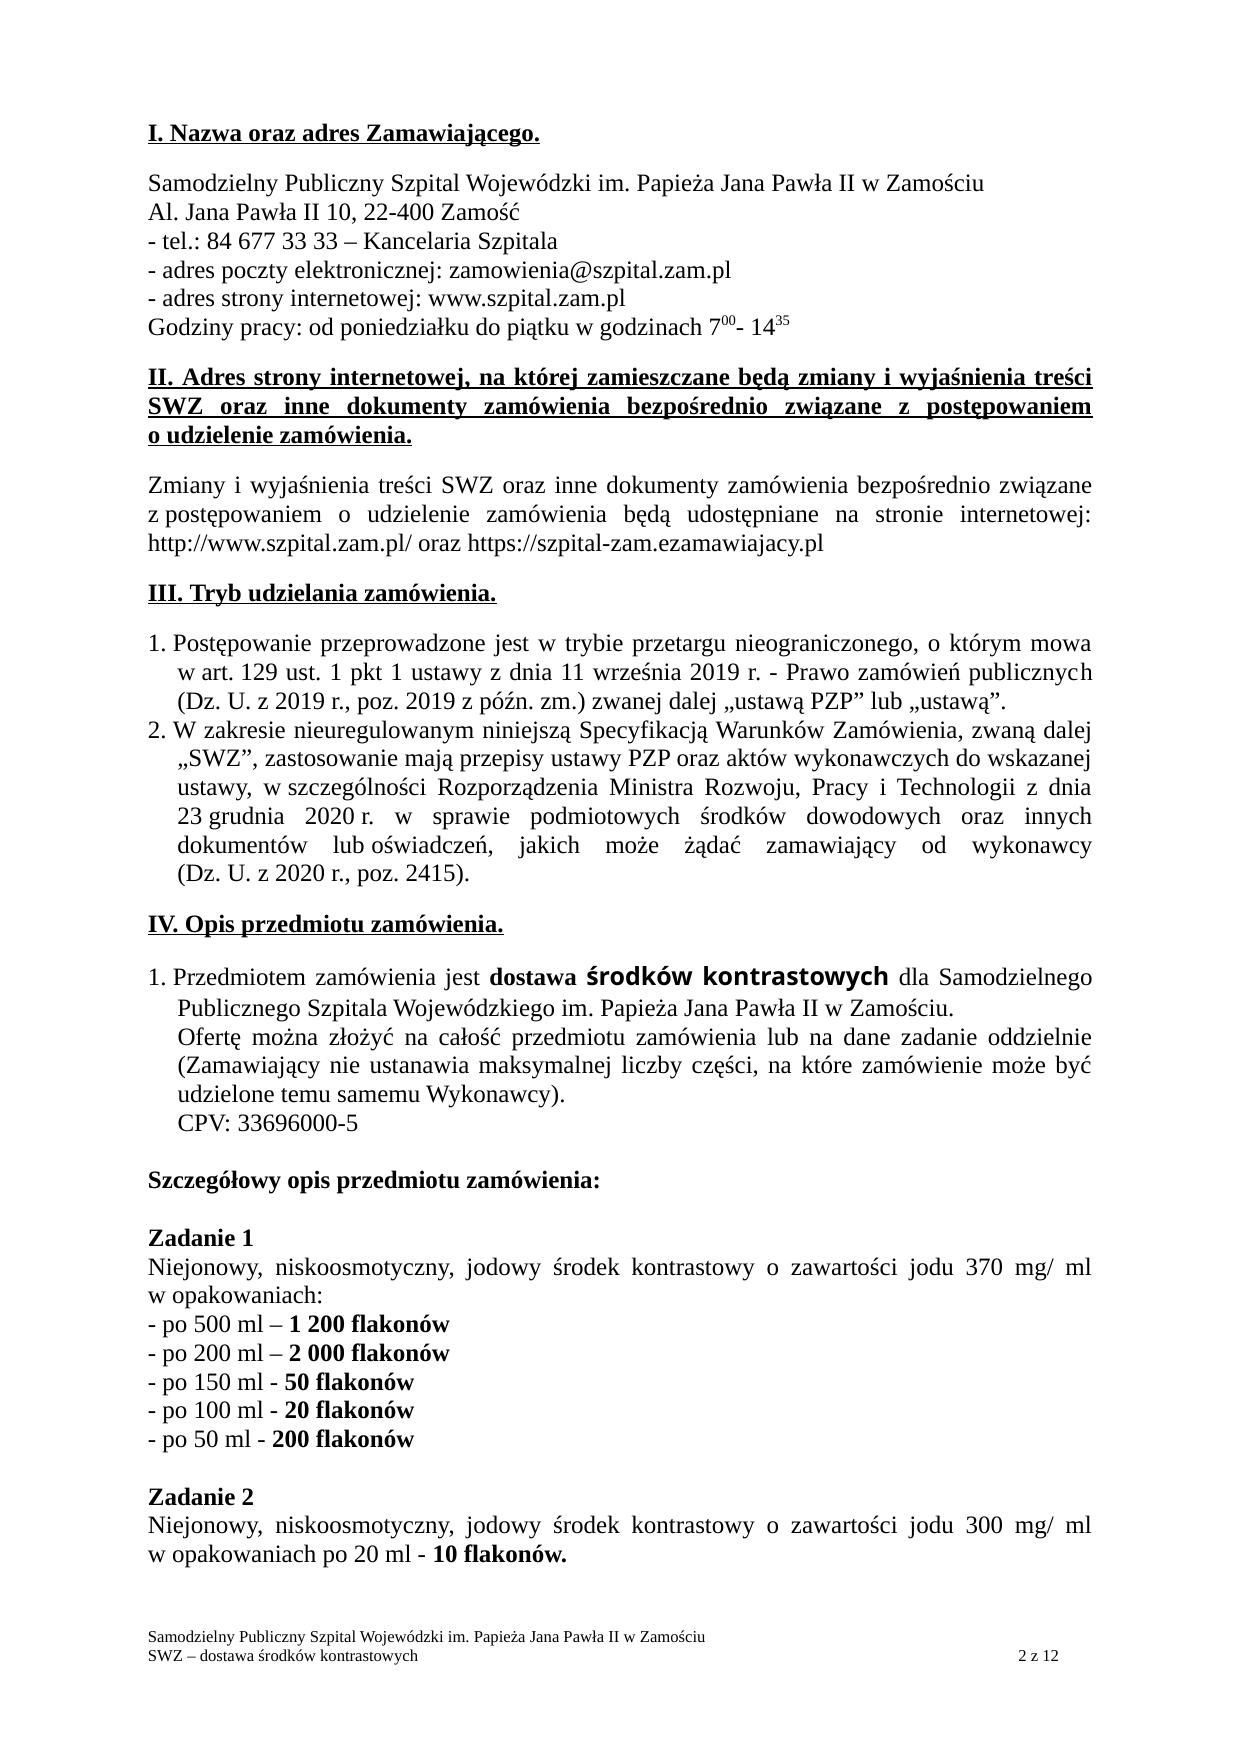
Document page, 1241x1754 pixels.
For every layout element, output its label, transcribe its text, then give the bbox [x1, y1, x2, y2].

text Al. Jana Pawła II 10, 22-400 Zamość [148, 197, 1093, 226]
text - po 100 ml - 20 flakonów [148, 1396, 1093, 1424]
text Zmiany i wyjaśnienia treści SWZ oraz inne dokumenty zamówienia bezpośrednio związane z postępowaniem o udzielenie zamówienia będą udostępniane na stronie internetowej: http://www.szpital.zam.pl/ oraz https://szpital-zam.ezamawiajacy.pl [148, 470, 1093, 557]
text IV. Opis przedmiotu zamówienia. [148, 909, 1093, 937]
text SWZ oraz inne dokumenty zamówienia bezpośrednio związane z postępowaniem [148, 389, 1093, 416]
text - po 500 ml – 1 200 flakonów [148, 1309, 1093, 1338]
text o udzielenie zamówienia. [148, 418, 1093, 449]
list CPV: 33696000-5 [148, 1108, 1093, 1137]
text - adres strony internetowej: www.szpital.zam.pl [148, 283, 1093, 312]
text Samodzielny Publiczny Szpital Wojewódzki im. Papieża Jana Pawła II w Zamościu [148, 168, 1093, 197]
text Godziny pracy: od poniedziałku do piątku w godzinach 700- 1435 [148, 312, 1093, 341]
text - adres poczty elektronicznej: zamowienia@szpital.zam.pl [148, 255, 1093, 283]
text I. Nazwa oraz adres Zamawiającego. [148, 118, 1093, 147]
text - po 50 ml - 200 flakonów [148, 1424, 1093, 1453]
text - po 200 ml – 2 000 flakonów [148, 1338, 1093, 1367]
text Niejonowy, niskoosmotyczny, jodowy środek kontrastowy o zawartości jodu 370 mg/ ml w opakowaniach: [148, 1252, 1093, 1309]
text Szczegółowy opis przedmiotu zamówienia: [148, 1166, 1093, 1194]
text Zadanie 1 [148, 1223, 1093, 1252]
text Niejonowy, niskoosmotyczny, jodowy środek kontrastowy o zawartości jodu 300 mg/ ml w opakowaniach po 20 ml - 10 flakonów. [148, 1511, 1093, 1568]
text Zadanie 2 [148, 1482, 1093, 1511]
list Przedmiotem zamówienia jest dostawa środków kontrastowych dla Samodzielnego Publicznego Szpitala Wojewódzkiego im. Papieża Jana Pawła II w Zamościu. [148, 959, 1093, 1022]
text III. Tryb udzielania zamówienia. [148, 578, 1093, 607]
text II. Adres strony internetowej, na której zamieszczane będą zmiany i wyjaśnienia treści [148, 362, 1093, 387]
text - po 150 ml - 50 flakonów [148, 1367, 1093, 1396]
list W zakresie nieuregulowanym niniejszą Specyfikacją Warunków Zamówienia, zwaną dalej „SWZ”, zastosowanie mają przepisy ustawy PZP oraz aktów wykonawczych do wskazanej ustawy, w szczególności Rozporządzenia Ministra Rozwoju, Pracy i Technologii z dnia 23 grudnia 2020 r. w sprawie podmiotowych środków dowodowych oraz innych dokumentów lub oświadczeń, jakich może żądać zamawiający od wykonawcy (Dz. U. z 2020 r., poz. 2415). [148, 715, 1093, 887]
text - tel.: 84 677 33 33 – Kancelaria Szpitala [148, 226, 1093, 255]
list Postępowanie przeprowadzone jest w trybie przetargu nieograniczonego, o którym mowa w art. 129 ust. 1 pkt 1 ustawy z dnia 11 września 2019 r. - Prawo zamówień publicznych (Dz. U. z 2019 r., poz. 2019 z późn. zm.) zwanej dalej „ustawą PZP” lub „ustawą”. [148, 628, 1093, 715]
list Ofertę można złożyć na całość przedmiotu zamówienia lub na dane zadanie oddzielnie (Zamawiający nie ustanawia maksymalnej liczby części, na które zamówienie może być udzielone temu samemu Wykonawcy). [148, 1022, 1093, 1108]
